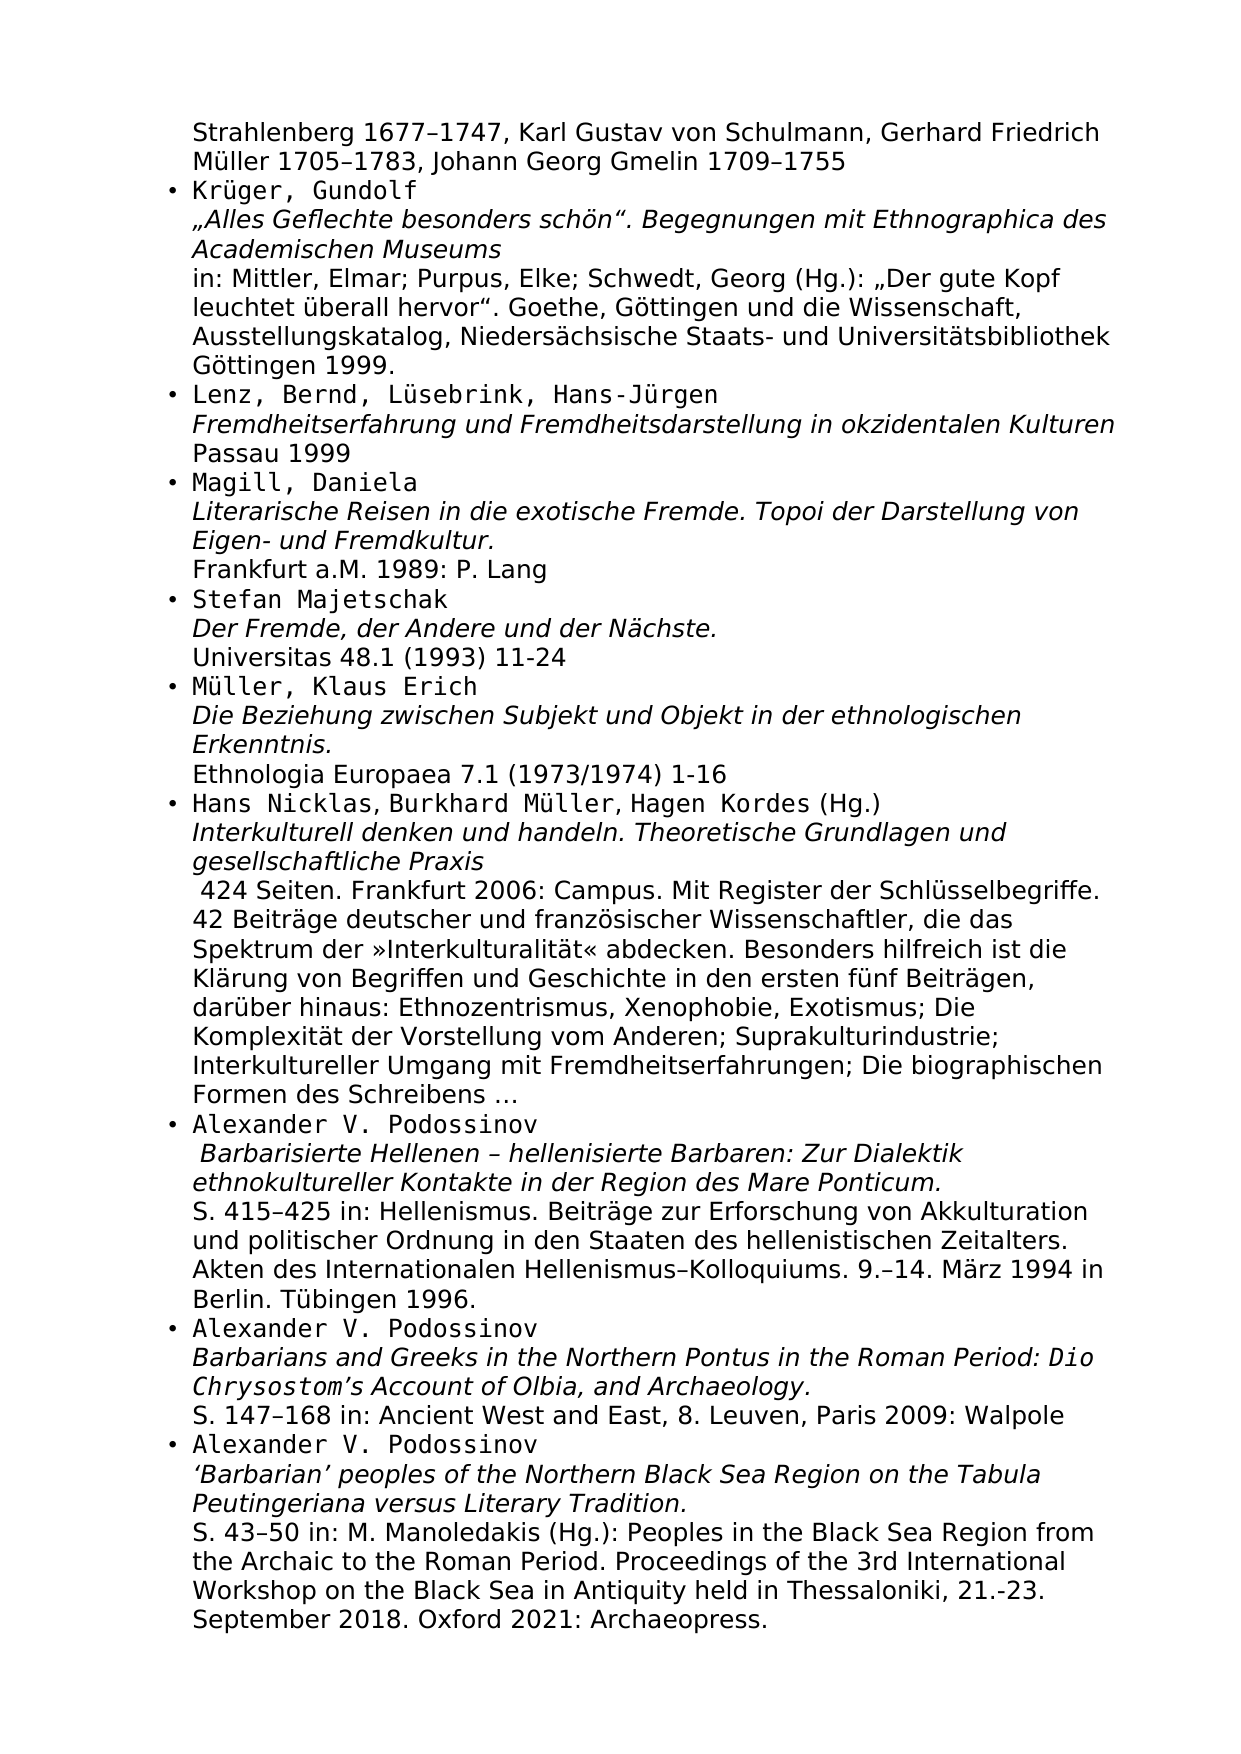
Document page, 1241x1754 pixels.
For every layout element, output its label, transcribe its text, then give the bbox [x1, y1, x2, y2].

list Strahlenberg 1677–1747, Karl Gustav von Schulmann, Gerhard Friedrich Müller 1705–1783, Johann Georg Gmelin 1709–1755 [177, 118, 1122, 176]
list Alexander V. Podossinov Barbarians and Greeks in the Northern Pontus in the Roman Period: Dio Chrysostom’s Account of Olbia, and Archaeology. S. 147–168 in: Ancient West and East, 8. Leuven, Paris 2009: Walpole [177, 1314, 1122, 1431]
list Müller, Klaus Erich Die Beziehung zwischen Subjekt und Objekt in der ethnologischen Erkenntnis. Ethnologia Europaea 7.1 (1973/1974) 1-16 [177, 672, 1122, 789]
list Krüger, Gundolf „Alles Geflechte besonders schön“. Begegnungen mit Ethnographica des Academischen Museums in: Mittler, Elmar; Purpus, Elke; Schwedt, Georg (Hg.): „Der gute Kopf leuchtet überall hervor“. Goethe, Göttingen und die Wissenschaft, Ausstellungskatalog, Niedersächsische Staats- und Universitätsbibliothek Göttingen 1999. [177, 176, 1122, 381]
list Magill, Daniela Literarische Reisen in die exotische Fremde. Topoi der Darstellung von Eigen- und Fremdkultur. Frankfurt a.M. 1989: P. Lang [177, 468, 1122, 585]
list Alexander V. Podossinov ‘Barbarian’ peoples of the Northern Black Sea Region on the Tabula Peutingeriana versus Literary Tradition. S. 43–50 in: M. Manoledakis (Hg.): Peoples in the Black Sea Region from the Archaic to the Roman Period. Proceedings of the 3rd International Workshop on the Black Sea in Antiquity held in Thessaloniki, 21.-23. September 2018. Oxford 2021: Archaeopress. [177, 1431, 1122, 1635]
list Lenz, Bernd, Lüsebrink, Hans-Jürgen Fremdheitserfahrung und Fremdheitsdarstellung in okzidentalen Kulturen Passau 1999 [177, 381, 1122, 468]
list Alexander V. Podossinov Barbarisierte Hellenen – hellenisierte Barbaren: Zur Dialektik ethnokultureller Kontakte in der Region des Mare Ponticum. S. 415–425 in: Hellenismus. Beiträge zur Erforschung von Akkulturation und politischer Ordnung in den Staaten des hellenistischen Zeitalters. Akten des Internationalen Hellenismus–Kolloquiums. 9.–14. März 1994 in Berlin. Tübingen 1996. [177, 1110, 1122, 1314]
list Hans Nicklas, Burkhard Müller, Hagen Kordes (Hg.) Interkulturell denken und handeln. Theoretische Grundlagen und gesellschaftliche Praxis 424 Seiten. Frankfurt 2006: Campus. Mit Register der Schlüsselbegriffe. 42 Beiträge deutscher und französischer Wissenschaftler, die das Spektrum der »Interkulturalität« abdecken. Besonders hilfreich ist die Klärung von Begriffen und Geschichte in den ersten fünf Beiträgen, darüber hinaus: Ethnozentrismus, Xenophobie, Exotismus; Die Komplexität der Vorstellung vom Anderen; Suprakulturindustrie; Interkultureller Umgang mit Fremdheitserfahrungen; Die biographischen Formen des Schreibens … [177, 789, 1122, 1110]
list Stefan Majetschak Der Fremde, der Andere und der Nächste. Universitas 48.1 (1993) 11-24 [177, 585, 1122, 672]
